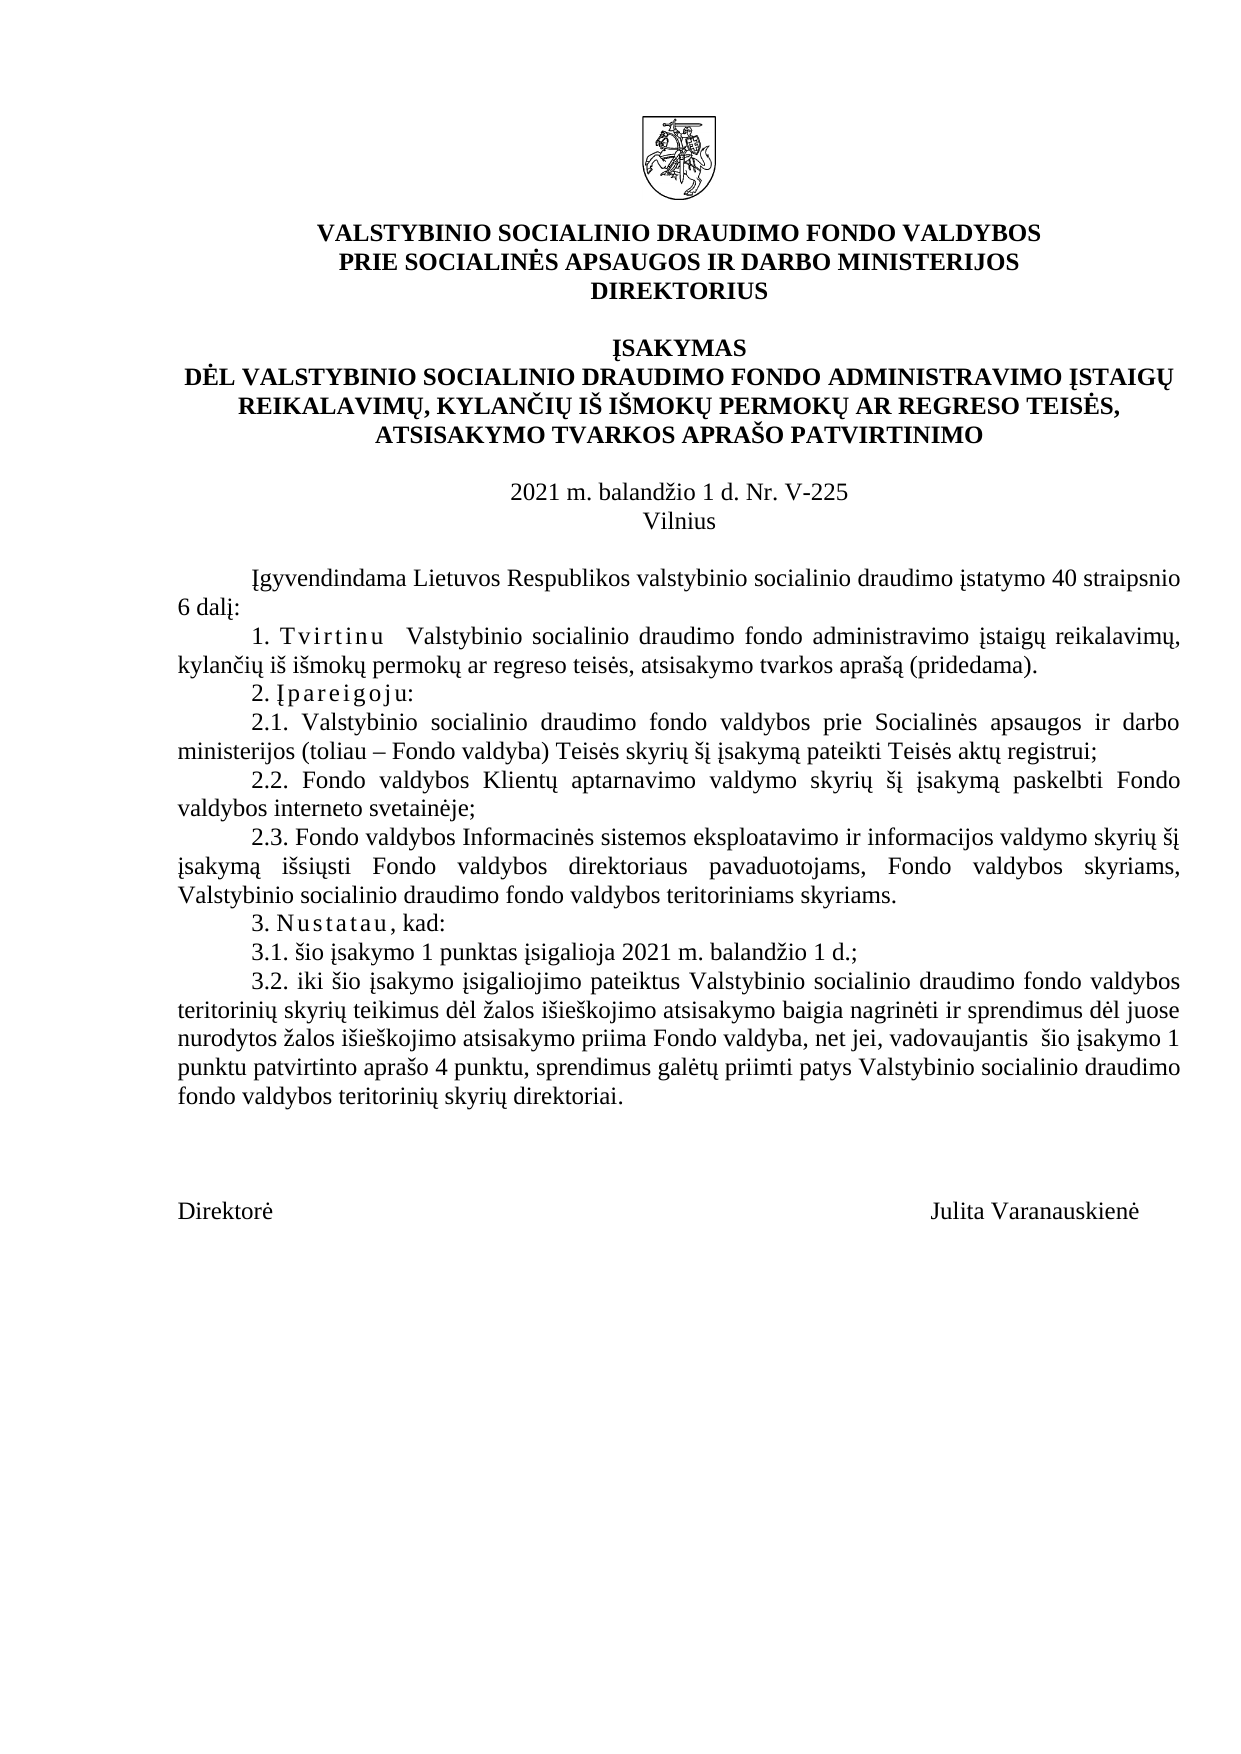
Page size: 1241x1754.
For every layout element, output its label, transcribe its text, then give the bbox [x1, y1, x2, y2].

text Direktorė Julita Varanauskienė [177, 1196, 1181, 1225]
text 2.3. Fondo valdybos Informacinės sistemos eksploatavimo ir informacijos valdymo skyrių šį įsakymą išsiųsti Fondo valdybos direktoriaus pavaduotojams, Fondo valdybos skyriams, Valstybinio socialinio draudimo fondo valdybos teritoriniams skyriams. [177, 822, 1181, 908]
text 3.1. šio įsakymo 1 punktas įsigalioja 2021 m. balandžio 1 d.; [177, 937, 1181, 966]
text VALSTYBINIO SOCIALINIO DRAUDIMO FONDO VALDYBOS [177, 218, 1181, 247]
text DĖL Valstybinio socialinio draudimo fondo administravimo įstaigų reikalavimų, kylančių iš išmokų permokų ar regreso teisės, atsisakymo tvarkos aprašo patvirtinimo [177, 362, 1181, 448]
text 2. Įpareigoju: [177, 678, 1181, 707]
text 2.1. Valstybinio socialinio draudimo fondo valdybos prie Socialinės apsaugos ir darbo ministerijos (toliau – Fondo valdyba) Teisės skyrių šį įsakymą pateikti Teisės aktų registrui; [177, 707, 1181, 765]
text Vilnius [177, 506, 1181, 535]
text 2.2. Fondo valdybos Klientų aptarnavimo valdymo skyrių šį įsakymą paskelbti Fondo valdybos interneto svetainėje; [177, 765, 1181, 822]
text 3. Nustatau, kad: [177, 908, 1181, 937]
text 2021 m. balandžio 1 d. Nr. V-225 [177, 477, 1181, 506]
text Įgyvendindama Lietuvos Respublikos valstybinio socialinio draudimo įstatymo 40 straipsnio 6 dalį: [177, 563, 1181, 621]
text ĮSAKYMAS [177, 333, 1181, 362]
text 1. Tvirtinu Valstybinio socialinio draudimo fondo administravimo įstaigų reikalavimų, kylančių iš išmokų permokų ar regreso teisės, atsisakymo tvarkos aprašą (pridedama). [177, 621, 1181, 678]
text 3.2. iki šio įsakymo įsigaliojimo pateiktus Valstybinio socialinio draudimo fondo valdybos teritorinių skyrių teikimus dėl žalos išieškojimo atsisakymo baigia nagrinėti ir sprendimus dėl juose nurodytos žalos išieškojimo atsisakymo priima Fondo valdyba, net jei, vadovaujantis šio įsakymo 1 punktu patvirtinto aprašo 4 punktu, sprendimus galėtų priimti patys Valstybinio socialinio draudimo fondo valdybos teritorinių skyrių direktoriai. [177, 966, 1181, 1110]
text PRIE SOCIALINĖS APSAUGOS IR DARBO MINISTERIJOS [177, 247, 1181, 276]
text DIREKTORIUS [177, 276, 1181, 305]
